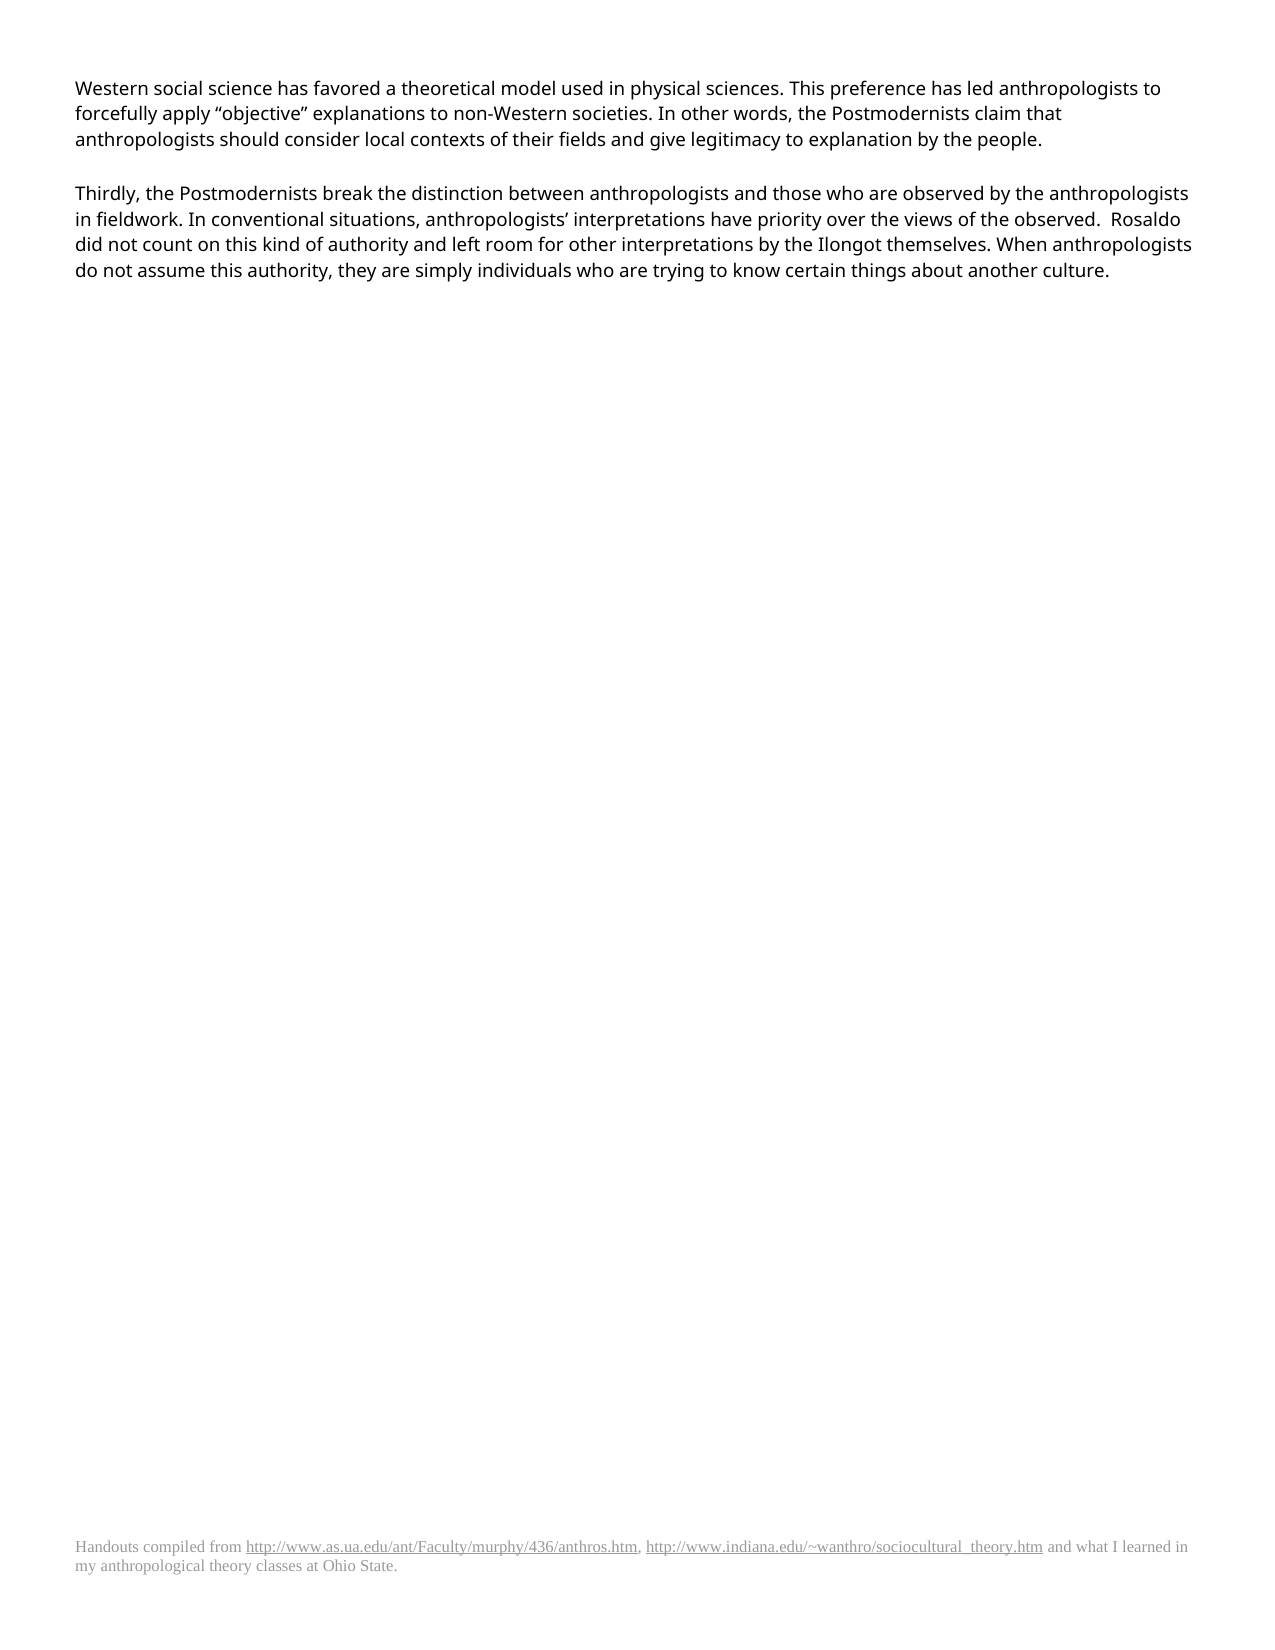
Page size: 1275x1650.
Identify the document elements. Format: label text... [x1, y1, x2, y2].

text Western social science has favored a theoretical model used in physical sciences. This preference has led anthropologists to forcefully apply “objective” explanations to non-Western societies. In other words, the Postmodernists claim that anthropologists should consider local contexts of their fields and give legitimacy to explanation by the people. [75, 75, 1200, 152]
text Thirdly, the Postmodernists break the distinction between anthropologists and those who are observed by the anthropologists in fieldwork. In conventional situations, anthropologists’ interpretations have priority over the views of the observed. Rosaldo did not count on this kind of authority and left room for other interpretations by the Ilongot themselves. When anthropologists do not assume this authority, they are simply individuals who are trying to know certain things about another culture. [75, 181, 1200, 283]
